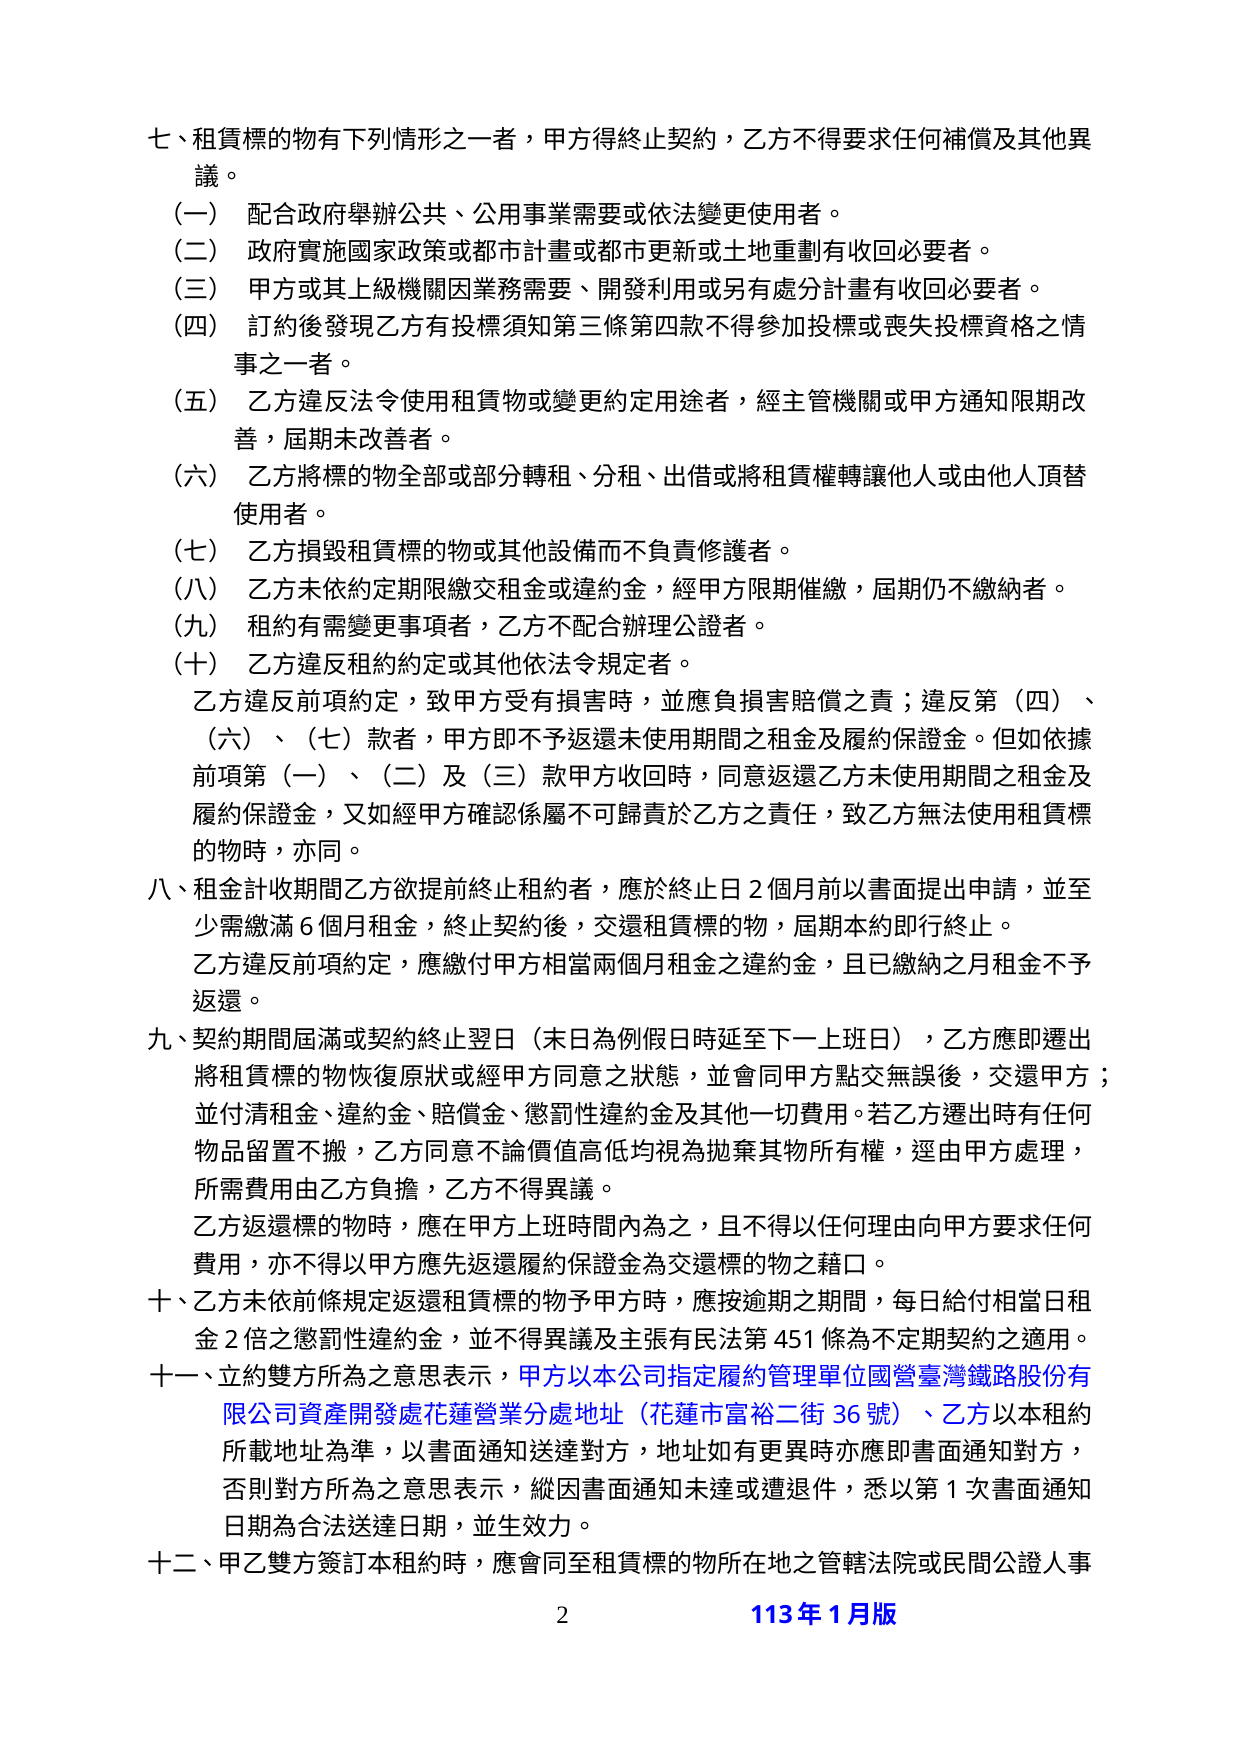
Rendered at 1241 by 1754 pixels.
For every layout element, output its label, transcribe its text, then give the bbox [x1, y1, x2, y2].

text 十二、甲乙雙方簽訂本租約時，應會同至租賃標的物所在地之管轄法院或民間公證人事 [148, 1543, 1092, 1579]
text 十、乙方未依前條規定返還租賃標的物予甲方時，應按逾期之期間，每日給付相當日租金2倍之懲罰性違約金，並不得異議及主張有民法第451條為不定期契約之適用。 [148, 1281, 1092, 1356]
list 乙方將標的物全部或部分轉租、分租、出借或將租賃權轉讓他人或由他人頂替使用者。 [158, 456, 1087, 531]
list 配合政府舉辦公共、公用事業需要或依法變更使用者。 [158, 193, 1087, 231]
list 乙方違反法令使用租賃物或變更約定用途者，經主管機關或甲方通知限期改善，屆期未改善者。 [158, 381, 1087, 456]
text 乙方違反前項約定，應繳付甲方相當兩個月租金之違約金，且已繳納之月租金不予返還。 [192, 943, 1092, 1018]
list 政府實施國家政策或都市計畫或都市更新或土地重劃有收回必要者。 [158, 231, 1087, 268]
list 乙方損毀租賃標的物或其他設備而不負責修護者。 [158, 531, 1087, 568]
text 九、契約期間屆滿或契約終止翌日（末日為例假日時延至下一上班日），乙方應即遷出，將租賃標的物恢復原狀或經甲方同意之狀態，並會同甲方點交無誤後，交還甲方；並付清租金、違約金、賠償金、懲罰性違約金及其他一切費用。若乙方遷出時有任何物品留置不搬，乙方同意不論價值高低均視為拋棄其物所有權，逕由甲方處理，所需費用由乙方負擔，乙方不得異議。 [148, 1018, 1092, 1206]
list 甲方或其上級機關因業務需要、開發利用或另有處分計畫有收回必要者。 [158, 268, 1087, 306]
text 十一、立約雙方所為之意思表示，甲方以本公司指定履約管理單位國營臺灣鐵路股份有限公司資產開發處花蓮營業分處地址（花蓮市富裕二街36號）、乙方以本租約所載地址為準，以書面通知送達對方，地址如有更異時亦應即書面通知對方，否則對方所為之意思表示，縱因書面通知未達或遭退件，悉以第1次書面通知日期為合法送達日期，並生效力。 [149, 1356, 1092, 1543]
text 八、租金計收期間乙方欲提前終止租約者，應於終止日2個月前以書面提出申請，並至少需繳滿6個月租金，終止契約後，交還租賃標的物，屆期本約即行終止。 [148, 868, 1092, 943]
list 租約有需變更事項者，乙方不配合辦理公證者。 [158, 606, 1087, 643]
list 乙方違反租約約定或其他依法令規定者。 [158, 643, 1087, 681]
list 乙方未依約定期限繳交租金或違約金，經甲方限期催繳，屆期仍不繳納者。 [158, 568, 1087, 606]
text 乙方違反前項約定，致甲方受有損害時，並應負損害賠償之責；違反第（四）、（六）、（七）款者，甲方即不予返還未使用期間之租金及履約保證金。但如依據前項第（一）、（二）及（三）款甲方收回時，同意返還乙方未使用期間之租金及履約保證金，又如經甲方確認係屬不可歸責於乙方之責任，致乙方無法使用租賃標的物時，亦同。 [192, 681, 1092, 868]
list 訂約後發現乙方有投標須知第三條第四款不得參加投標或喪失投標資格之情事之一者。 [158, 306, 1087, 381]
text 七、租賃標的物有下列情形之一者，甲方得終止契約，乙方不得要求任何補償及其他異議。 [148, 118, 1092, 193]
text 乙方返還標的物時，應在甲方上班時間內為之，且不得以任何理由向甲方要求任何費用，亦不得以甲方應先返還履約保證金為交還標的物之藉口。 [192, 1206, 1092, 1281]
